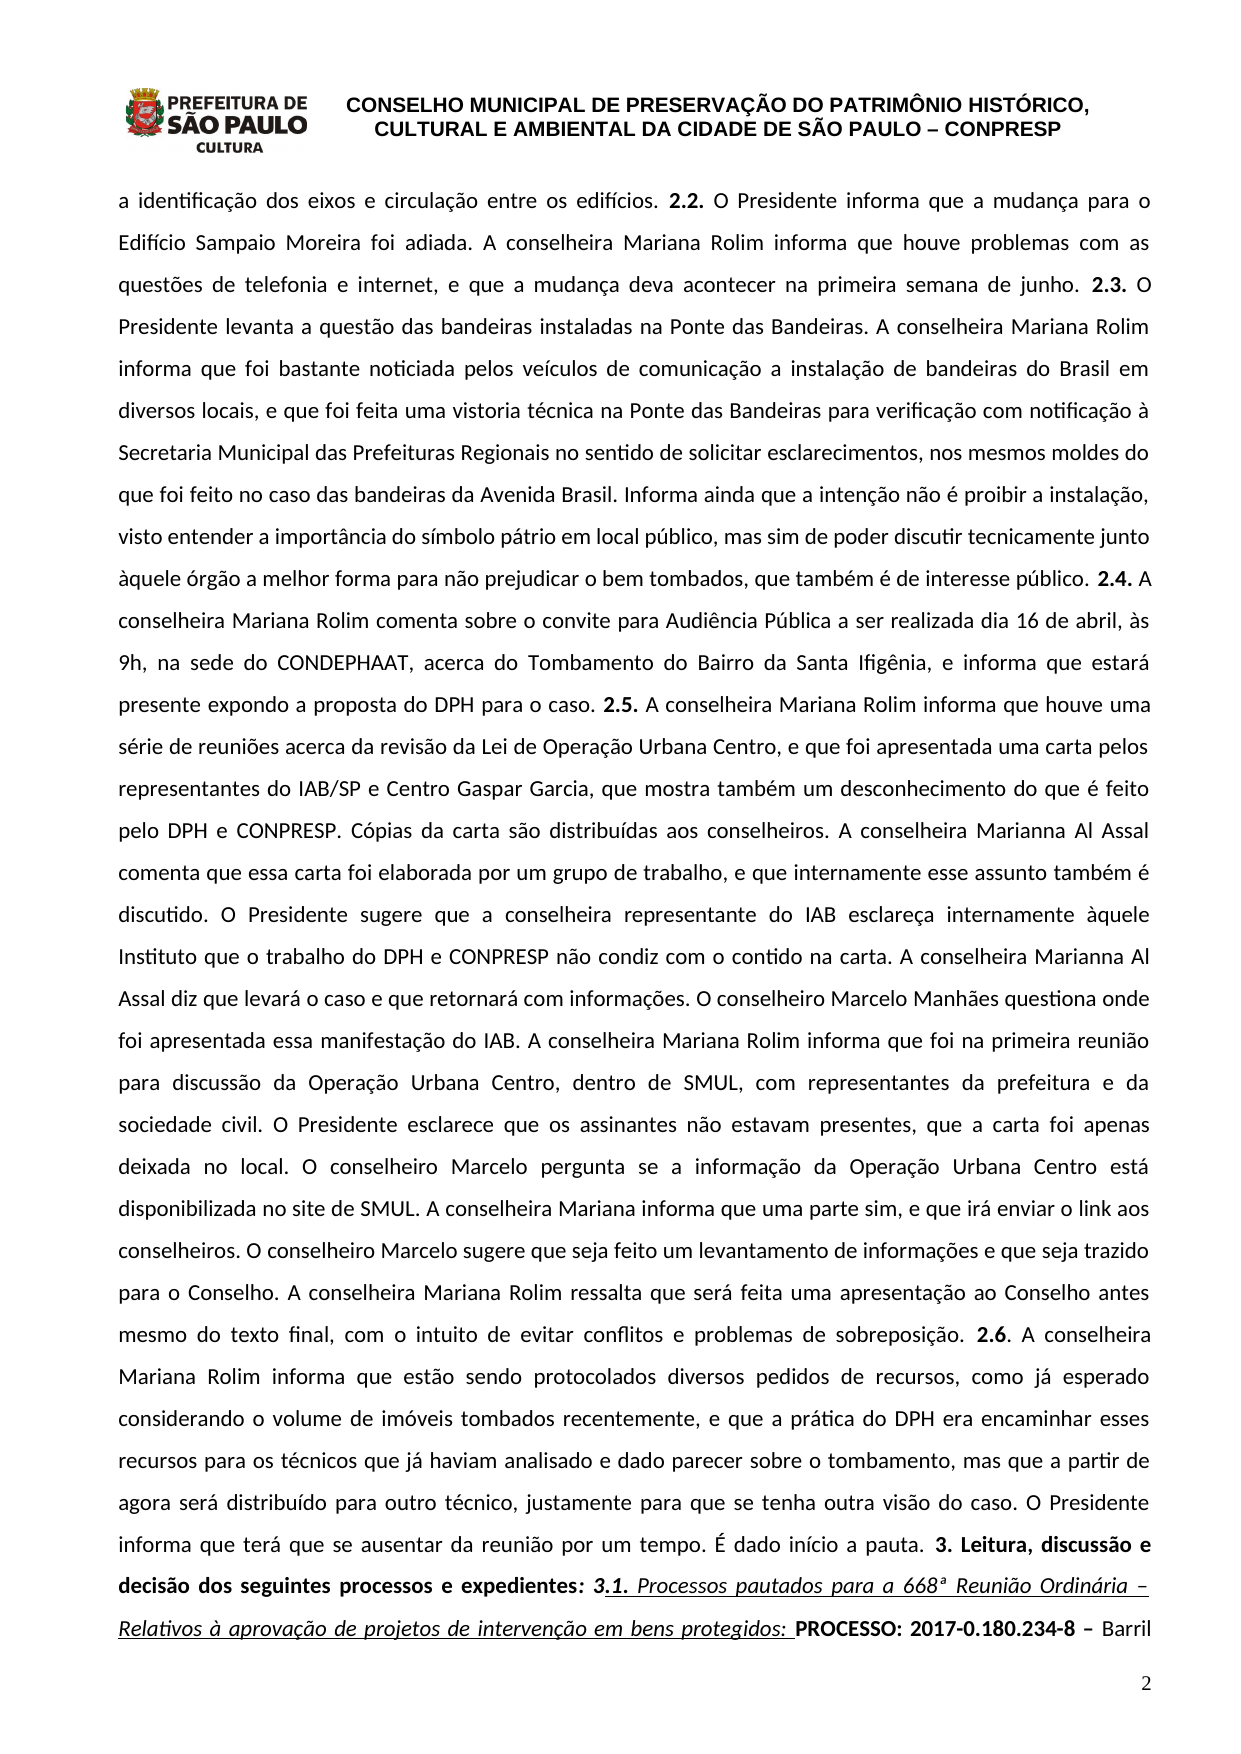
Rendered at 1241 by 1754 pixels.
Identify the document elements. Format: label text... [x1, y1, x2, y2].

text a identificação dos eixos e circulação entre os edifícios. 2.2. O Presidente informa que a mudança para o Edifício Sampaio Moreira foi adiada. A conselheira Mariana Rolim informa que houve problemas com as questões de telefonia e internet, e que a mudança deva acontecer na primeira semana de junho. 2.3. O Presidente levanta a questão das bandeiras instaladas na Ponte das Bandeiras. A conselheira Mariana Rolim informa que foi bastante noticiada pelos veículos de comunicação a instalação de bandeiras do Brasil em diversos locais, e que foi feita uma vistoria técnica na Ponte das Bandeiras para verificação com notificação à Secretaria Municipal das Prefeituras Regionais no sentido de solicitar esclarecimentos, nos mesmos moldes do que foi feito no caso das bandeiras da Avenida Brasil. Informa ainda que a intenção não é proibir a instalação, visto entender a importância do símbolo pátrio em local público, mas sim de poder discutir tecnicamente junto àquele órgão a melhor forma para não prejudicar o bem tombados, que também é de interesse público. 2.4. A conselheira Mariana Rolim comenta sobre o convite para Audiência Pública a ser realizada dia 16 de abril, às 9h, na sede do CONDEPHAAT, acerca do Tombamento do Bairro da Santa Ifigênia, e informa que estará presente expondo a proposta do DPH para o caso. 2.5. A conselheira Mariana Rolim informa que houve uma série de reuniões acerca da revisão da Lei de Operação Urbana Centro, e que foi apresentada uma carta pelos representantes do IAB/SP e Centro Gaspar Garcia, que mostra também um desconhecimento do que é feito pelo DPH e CONPRESP. Cópias da carta são distribuídas aos conselheiros. A conselheira Marianna Al Assal comenta que essa carta foi elaborada por um grupo de trabalho, e que internamente esse assunto também é discutido. O Presidente sugere que a conselheira representante do IAB esclareça internamente àquele Instituto que o trabalho do DPH e CONPRESP não condiz com o contido na carta. A conselheira Marianna Al Assal diz que levará o caso e que retornará com informações. O conselheiro Marcelo Manhães questiona onde foi apresentada essa manifestação do IAB. A conselheira Mariana Rolim informa que foi na primeira reunião para discussão da Operação Urbana Centro, dentro de SMUL, com representantes da prefeitura e da sociedade civil. O Presidente esclarece que os assinantes não estavam presentes, que a carta foi apenas deixada no local. O conselheiro Marcelo pergunta se a informação da Operação Urbana Centro está disponibilizada no site de SMUL. A conselheira Mariana informa que uma parte sim, e que irá enviar o link aos conselheiros. O conselheiro Marcelo sugere que seja feito um levantamento de informações e que seja trazido para o Conselho. A conselheira Mariana Rolim ressalta que será feita uma apresentação ao Conselho antes mesmo do texto final, com o intuito de evitar conflitos e problemas de sobreposição. 2.6. A conselheira Mariana Rolim informa que estão sendo protocolados diversos pedidos de recursos, como já esperado considerando o volume de imóveis tombados recentemente, e que a prática do DPH era encaminhar esses recursos para os técnicos que já haviam analisado e dado parecer sobre o tombamento, mas que a partir de agora será distribuído para outro técnico, justamente para que se tenha outra visão do caso. O Presidente informa que terá que se ausentar da reunião por um tempo. É dado início a pauta. 3. Leitura, discussão e decisão dos seguintes processos e expedientes: 3.1. Processos pautados para a 668ª Reunião Ordinária – Relativos à aprovação de projetos de intervenção em bens protegidos: PROCESSO: 2017-0.180.234-8 – Barril [118, 186, 1152, 1642]
